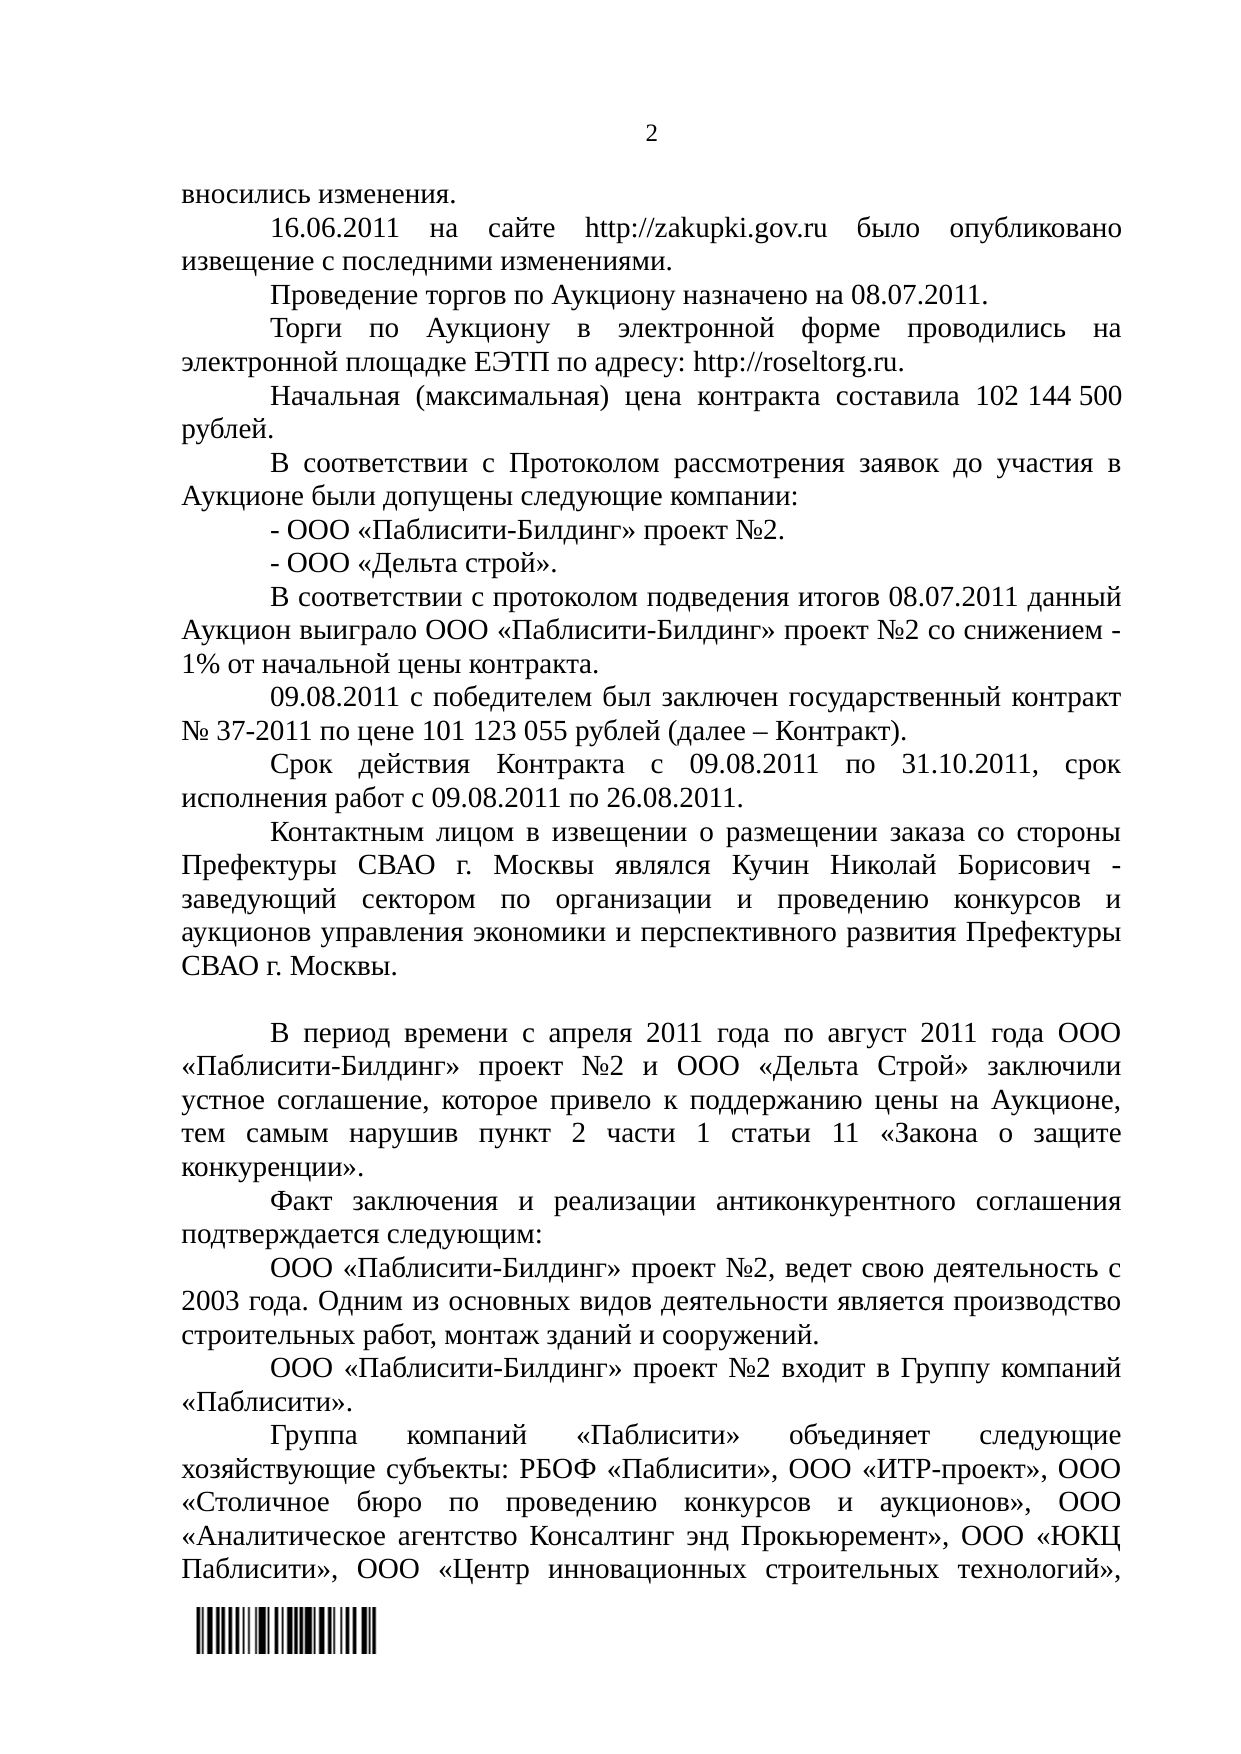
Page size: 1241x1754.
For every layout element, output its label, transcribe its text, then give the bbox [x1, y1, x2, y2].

text В соответствии с протоколом подведения итогов 08.07.2011 данный Аукцион выиграло ООО «Паблисити-Билдинг» проект №2 со снижением -1% от начальной цены контракта. [181, 579, 1122, 679]
text Срок действия Контракта с 09.08.2011 по 31.10.2011, срок исполнения работ с 09.08.2011 по 26.08.2011. [181, 747, 1122, 814]
text 09.08.2011 с победителем был заключен государственный контракт № 37-2011 по цене 101 123 055 рублей (далее – Контракт). [181, 679, 1122, 747]
text В соответствии с Протоколом рассмотрения заявок до участия в Аукционе были допущены следующие компании: [181, 445, 1122, 512]
text Начальная (максимальная) цена контракта составила 102 144 500 рублей. [181, 378, 1122, 445]
text Проведение торгов по Аукциону назначено на 08.07.2011. [181, 277, 1122, 311]
text В период времени с апреля 2011 года по август 2011 года ООО «Паблисити-Билдинг» проект №2 и ООО «Дельта Строй» заключили устное соглашение, которое привело к поддержанию цены на Аукционе, тем самым нарушив пункт 2 части 1 статьи 11 «Закона о защите конкуренции». [181, 1015, 1122, 1183]
text Факт заключения и реализации антиконкурентного соглашения подтверждается следующим: [181, 1183, 1122, 1250]
text вносились изменения. [181, 176, 1122, 210]
text Группа компаний «Паблисити» объединяет следующие хозяйствующие субъекты: РБОФ «Паблисити», ООО «ИТР-проект», ООО «Столичное бюро по проведению конкурсов и аукционов», ООО «Аналитическое агентство Консалтинг энд Прокьюремент», ООО «ЮКЦ Паблисити», ООО «Центр инновационных строительных технологий», [181, 1417, 1122, 1585]
text - ООО «Дельта строй». [181, 545, 1122, 579]
text ООО «Паблисити-Билдинг» проект №2, ведет свою деятельность с 2003 года. Одним из основных видов деятельности является производство строительных работ, монтаж зданий и сооружений. [181, 1250, 1122, 1350]
picture [181, 1607, 394, 1654]
text Торги по Аукциону в электронной форме проводились на электронной площадке ЕЭТП по адресу: http://roseltorg.ru. [181, 311, 1122, 378]
text ООО «Паблисити-Билдинг» проект №2 входит в Группу компаний «Паблисити». [181, 1350, 1122, 1417]
text 16.06.2011 на сайте http://zakupki.gov.ru было опубликовано извещение с последними изменениями. [181, 210, 1122, 277]
text Контактным лицом в извещении о размещении заказа со стороны Префектуры СВАО г. Москвы являлся Кучин Николай Борисович - заведующий сектором по организации и проведению конкурсов и аукционов управления экономики и перспективного развития Префектуры СВАО г. Москвы. [181, 814, 1122, 981]
text - ООО «Паблисити-Билдинг» проект №2. [181, 512, 1122, 545]
